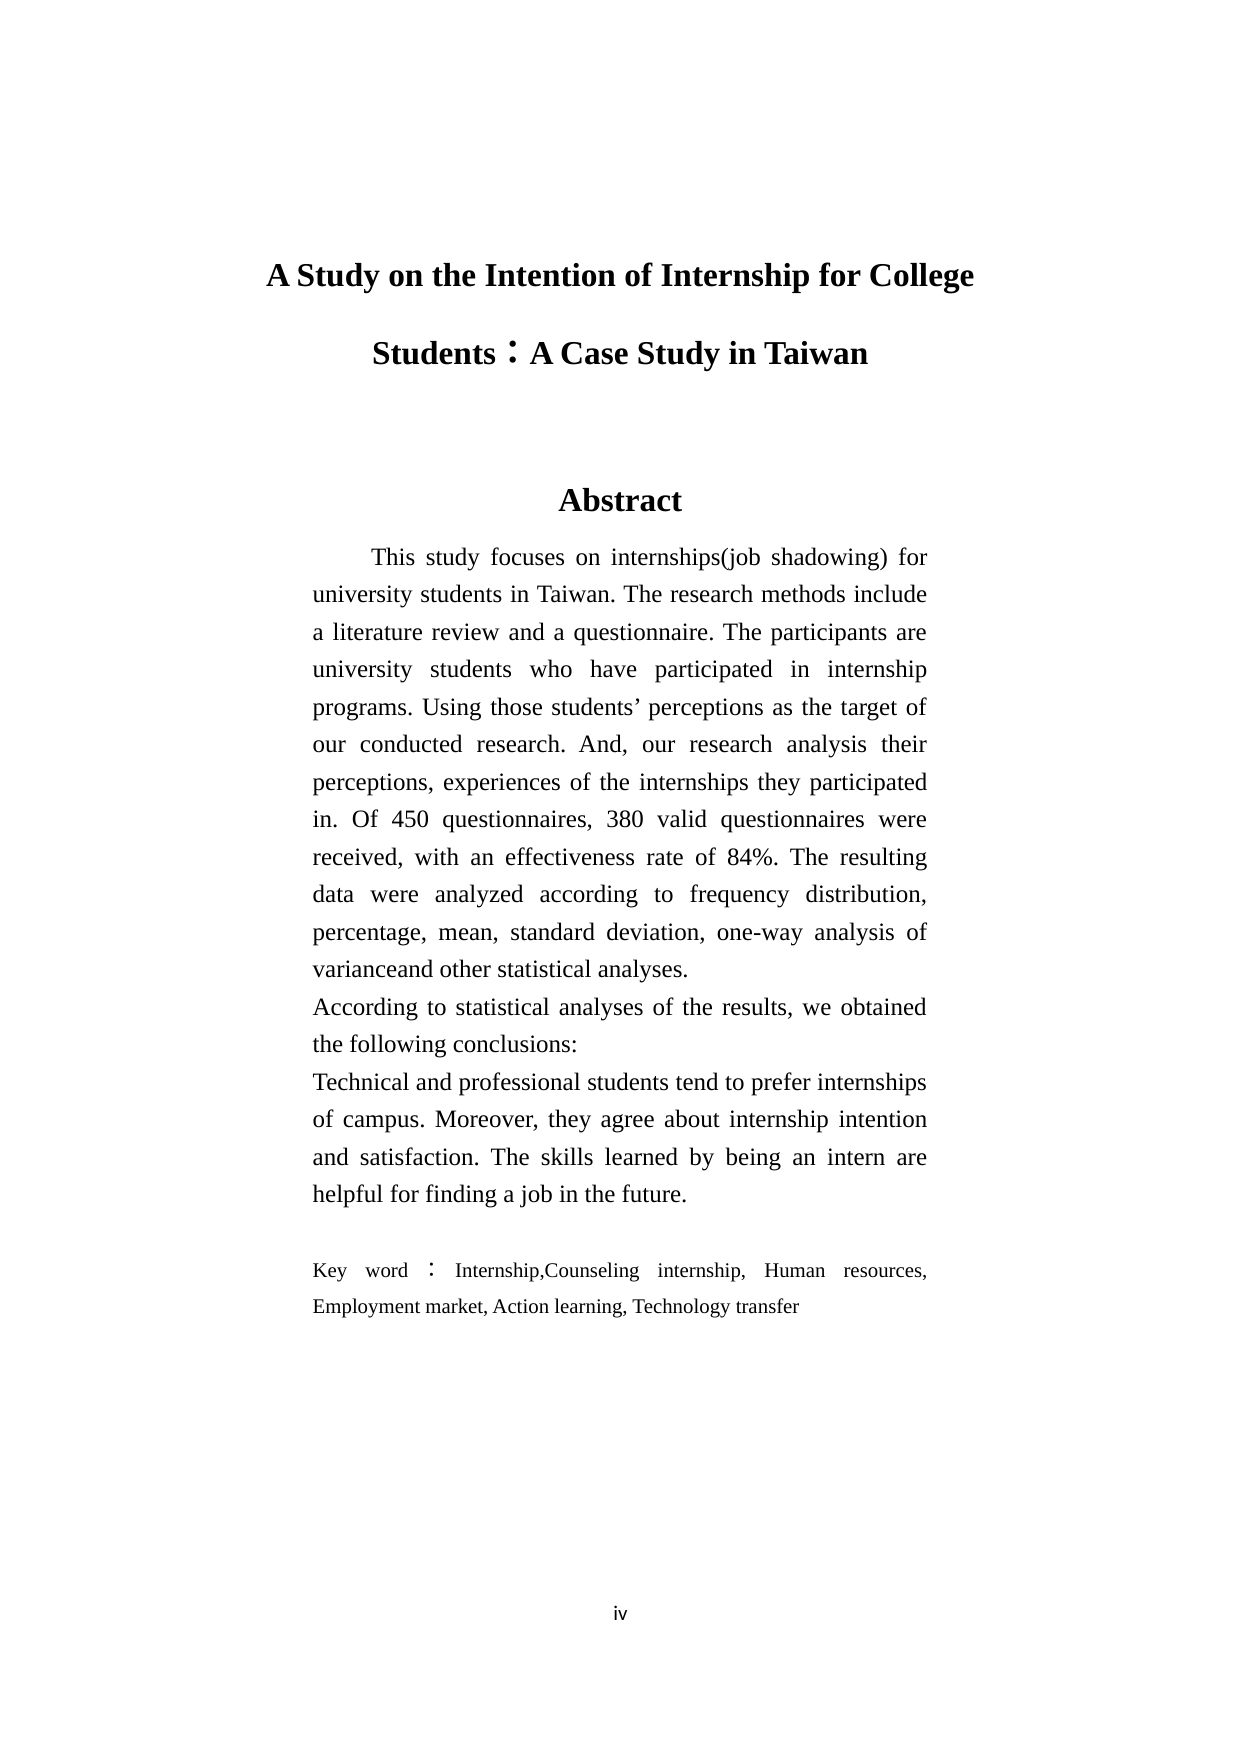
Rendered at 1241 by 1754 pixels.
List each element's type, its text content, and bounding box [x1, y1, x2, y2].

text Technical and professional students tend to prefer internships of campus. Moreover, they agree about internship intention and satisfaction. The skills learned by being an intern are helpful for finding a job in the future. [312, 1062, 928, 1212]
text Abstract [187, 462, 1053, 537]
text According to statistical analyses of the results, we obtained the following conclusions: [312, 987, 928, 1062]
text This study focuses on internships(job shadowing) for university students in Taiwan. The research methods include a literature review and a questionnaire. The participants are university students who have participated in internship programs. Using those students’ perceptions as the target of our conducted research. And, our research analysis their perceptions, experiences of the internships they participated in. Of 450 questionnaires, 380 valid questionnaires were received, with an effectiveness rate of 84%. The resulting data were analyzed according to frequency distribution, percentage, mean, standard deviation, one-way analysis of varianceand other statistical analyses. [312, 537, 928, 987]
text Key word：Internship,Counseling internship, Human resources, Employment market, Action learning, Technology transfer [312, 1250, 928, 1325]
text A Study on the Intention of Internship for College Students：A Case Study in Taiwan [187, 237, 1053, 387]
